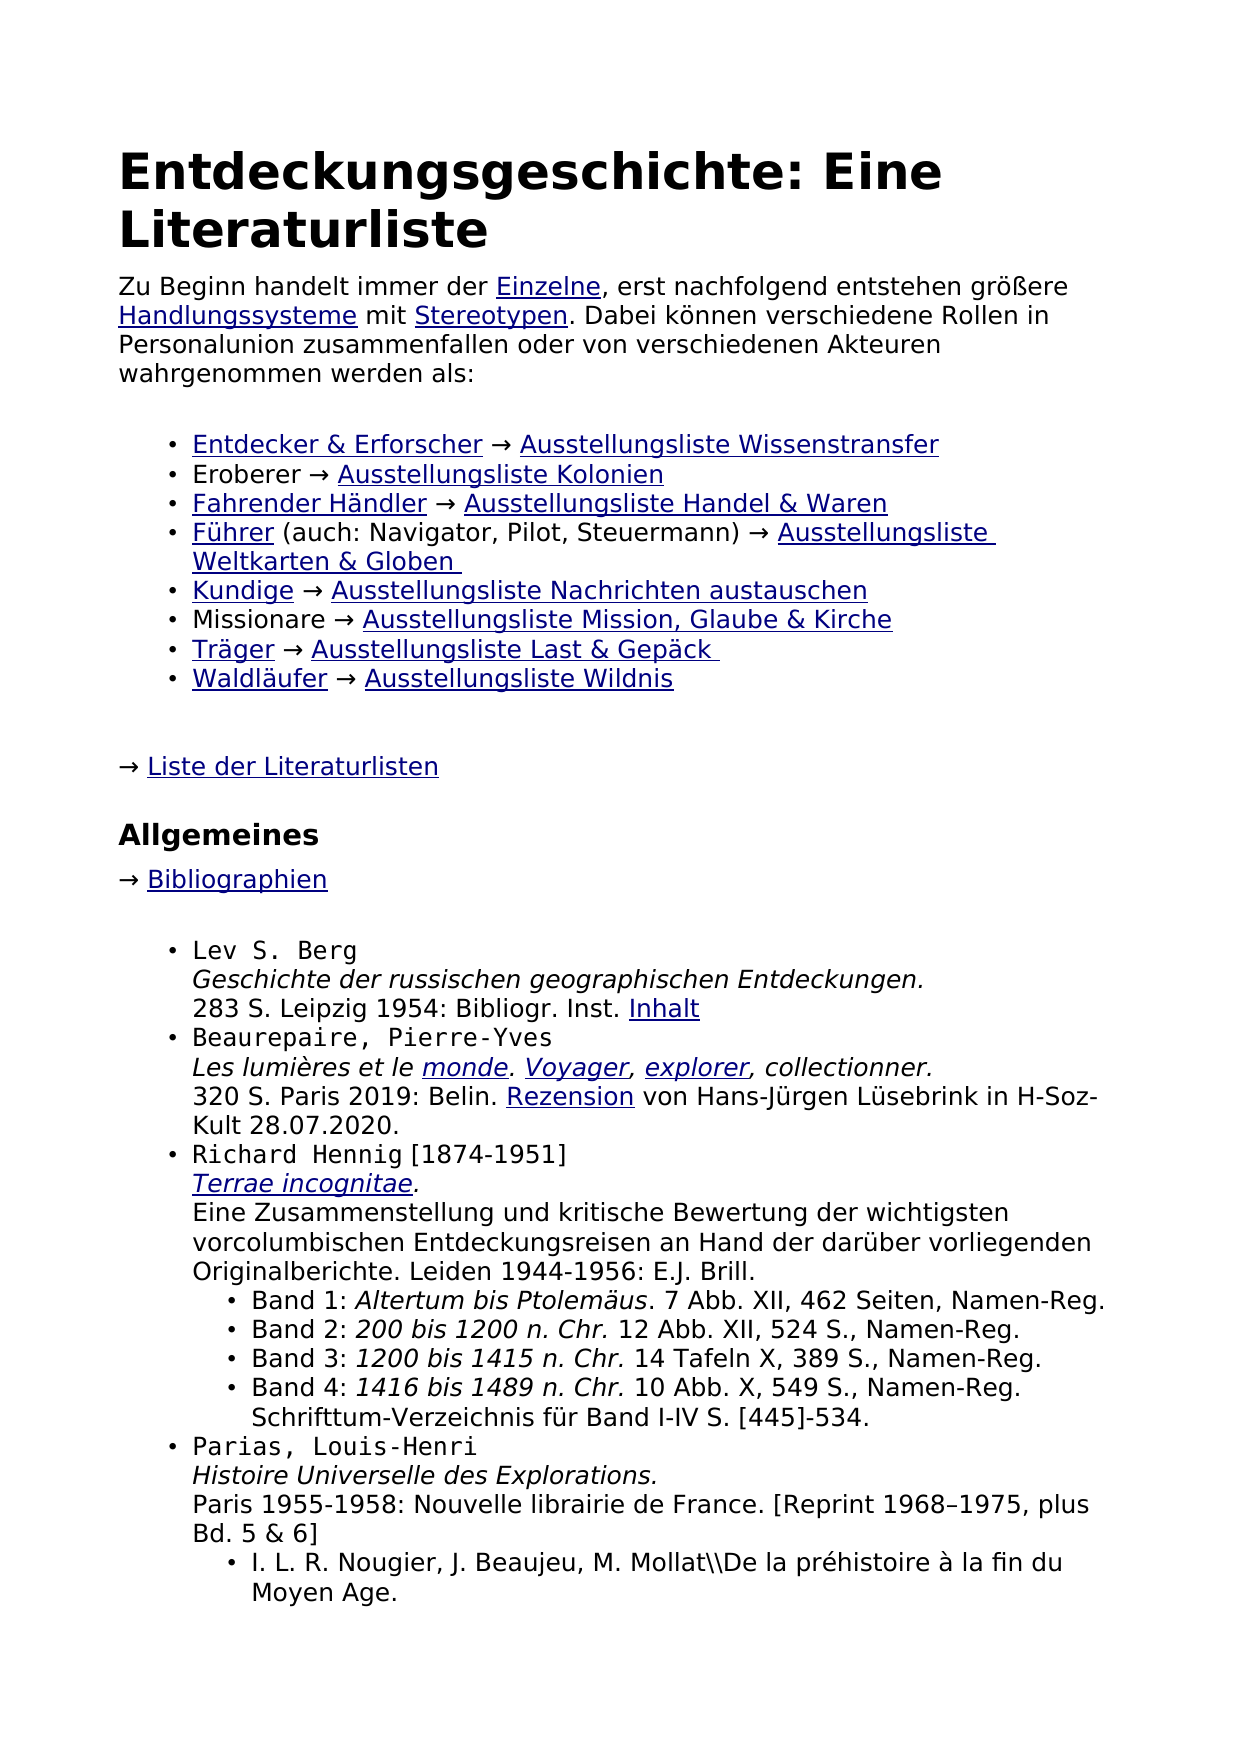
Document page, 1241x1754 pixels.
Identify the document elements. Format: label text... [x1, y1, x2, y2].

list Fahrender Händler → Ausstellungsliste Handel & Waren [177, 489, 1122, 518]
subtitle Allgemeines [118, 818, 1122, 852]
list Band 1: Altertum bis Ptolemäus. 7 Abb. XII, 462 Seiten, Namen-Reg. [236, 1286, 1122, 1315]
list Lev S. Berg Geschichte der russischen geographischen Entdeckungen. 283 S. Leipzig 1954: Bibliogr. Inst. Inhalt [177, 936, 1122, 1024]
list Parias, Louis-Henri Histoire Universelle des Explorations. Paris 1955-1958: Nouvelle librairie de France. [Reprint 1968–1975, plus Bd. 5 & 6] [177, 1432, 1122, 1549]
list Missionare → Ausstellungsliste Mission, Glaube & Kirche [177, 606, 1122, 635]
list Band 4: 1416 bis 1489 n. Chr. 10 Abb. X, 549 S., Namen-Reg. Schrifttum-Verzeichnis für Band I-IV S. [445]-534. [236, 1374, 1122, 1432]
list Band 2: 200 bis 1200 n. Chr. 12 Abb. XII, 524 S., Namen-Reg. [236, 1315, 1122, 1344]
list Richard Hennig [1874-1951] Terrae incognitae. Eine Zusammenstellung und kritische Bewertung der wichtigsten vorcolumbischen Entdeckungsreisen an Hand der darüber vorliegenden Originalberichte. Leiden 1944-1956: E.J. Brill. [177, 1140, 1122, 1286]
list I. L. R. Nougier, J. Beaujeu, M. Mollat\\De la préhistoire à la fin du Moyen Age. [236, 1549, 1122, 1607]
list Führer (auch: Navigator, Pilot, Steuermann) → Ausstellungsliste Weltkarten & Globen [177, 518, 1122, 577]
subtitle Entdeckungsgeschichte: Eine Literaturliste [118, 143, 1122, 259]
text Zu Beginn handelt immer der Einzelne, erst nachfolgend entstehen größere Handlungssysteme mit Stereotypen. Dabei können verschiedene Rollen in Personalunion zusammenfallen oder von verschiedenen Akteuren wahrgenommen werden als: [118, 272, 1122, 389]
text → Liste der Literaturlisten [118, 752, 1122, 781]
text → Bibliographien [118, 865, 1122, 894]
list Träger → Ausstellungsliste Last & Gepäck [177, 635, 1122, 664]
list Waldläufer → Ausstellungsliste Wildnis [177, 664, 1122, 722]
list Band 3: 1200 bis 1415 n. Chr. 14 Tafeln X, 389 S., Namen-Reg. [236, 1344, 1122, 1374]
list Beaurepaire, Pierre-Yves Les lumières et le monde. Voyager, explorer, collectionner. 320 S. Paris 2019: Belin. Rezension von Hans-Jürgen Lüsebrink in H-Soz-Kult 28.07.2020. [177, 1024, 1122, 1140]
list Eroberer → Ausstellungsliste Kolonien [177, 460, 1122, 489]
list Entdecker & Erforscher → Ausstellungsliste Wissenstransfer [177, 431, 1122, 460]
list Kundige → Ausstellungsliste Nachrichten austauschen [177, 577, 1122, 606]
